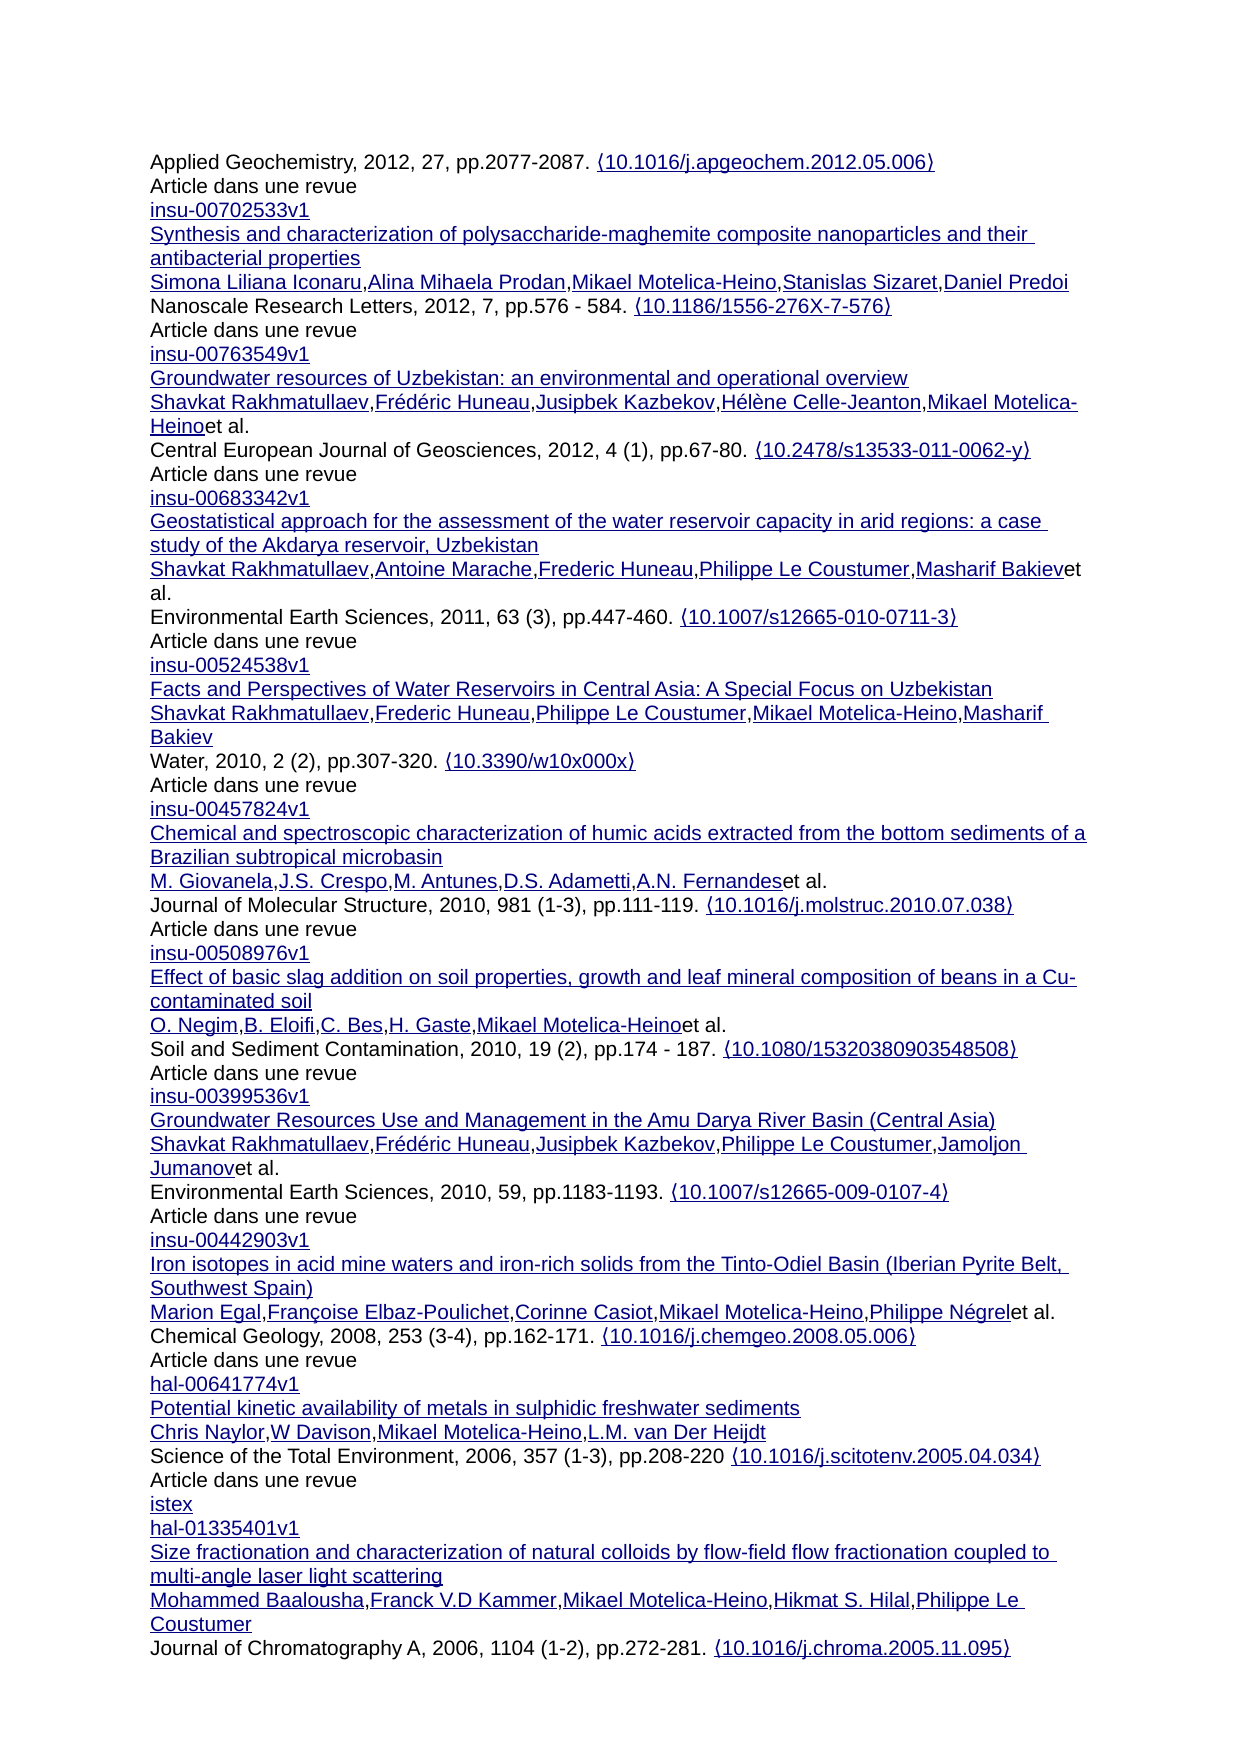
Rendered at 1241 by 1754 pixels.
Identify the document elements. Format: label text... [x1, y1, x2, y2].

table_cell Potential kinetic availability of metals in sulphidic freshwater sediments Chris Naylor,W Davison,Mikael Motelica-Heino,L.M. van Der Heijdt Science of the Total Environment, 2006, 357 (1-3), pp.208-220 ⟨10.1016/j.scitotenv.2005.04.034⟩ Article dans une revue istex hal-01335401v1 [150, 1396, 1090, 1539]
table_cell Synthesis and characterization of polysaccharide-maghemite composite nanoparticles and their antibacterial properties Simona Liliana Iconaru,Alina Mihaela Prodan,Mikael Motelica-Heino,Stanislas Sizaret,Daniel Predoi Nanoscale Research Letters, 2012, 7, pp.576 - 584. ⟨10.1186/1556-276X-7-576⟩ Article dans une revue insu-00763549v1 [150, 222, 1090, 366]
table_cell Applied Geochemistry, 2012, 27, pp.2077-2087. ⟨10.1016/j.apgeochem.2012.05.006⟩ Article dans une revue insu-00702533v1 [150, 150, 1090, 222]
table_cell Iron isotopes in acid mine waters and iron-rich solids from the Tinto-Odiel Basin (Iberian Pyrite Belt, Southwest Spain) Marion Egal,Françoise Elbaz-Poulichet,Corinne Casiot,Mikael Motelica-Heino,Philippe Négrelet al. Chemical Geology, 2008, 253 (3-4), pp.162-171. ⟨10.1016/j.chemgeo.2008.05.006⟩ Article dans une revue hal-00641774v1 [150, 1252, 1090, 1396]
table_cell Groundwater Resources Use and Management in the Amu Darya River Basin (Central Asia) Shavkat Rakhmatullaev,Frédéric Huneau,Jusipbek Kazbekov,Philippe Le Coustumer,Jamoljon Jumanovet al. Environmental Earth Sciences, 2010, 59, pp.1183-1193. ⟨10.1007/s12665-009-0107-4⟩ Article dans une revue insu-00442903v1 [150, 1108, 1090, 1252]
table_cell Size fractionation and characterization of natural colloids by flow-field flow fractionation coupled to multi-angle laser light scattering Mohammed Baalousha,Franck V.D Kammer,Mikael Motelica-Heino,Hikmat S. Hilal,Philippe Le Coustumer Journal of Chromatography A, 2006, 1104 (1-2), pp.272-281. ⟨10.1016/j.chroma.2005.11.095⟩ [150, 1540, 1090, 1659]
table_cell Chemical and spectroscopic characterization of humic acids extracted from the bottom sediments of a Brazilian subtropical microbasin M. Giovanela,J.S. Crespo,M. Antunes,D.S. Adametti,A.N. Fernandeset al. Journal of Molecular Structure, 2010, 981 (1-3), pp.111-119. ⟨10.1016/j.molstruc.2010.07.038⟩ Article dans une revue insu-00508976v1 [150, 821, 1090, 964]
table_cell Geostatistical approach for the assessment of the water reservoir capacity in arid regions: a case study of the Akdarya reservoir, Uzbekistan Shavkat Rakhmatullaev,Antoine Marache,Frederic Huneau,Philippe Le Coustumer,Masharif Bakievet al. Environmental Earth Sciences, 2011, 63 (3), pp.447-460. ⟨10.1007/s12665-010-0711-3⟩ Article dans une revue insu-00524538v1 [150, 509, 1090, 677]
table_cell Facts and Perspectives of Water Reservoirs in Central Asia: A Special Focus on Uzbekistan Shavkat Rakhmatullaev,Frederic Huneau,Philippe Le Coustumer,Mikael Motelica-Heino,Masharif Bakiev Water, 2010, 2 (2), pp.307-320. ⟨10.3390/w10x000x⟩ Article dans une revue insu-00457824v1 [150, 677, 1090, 821]
table_cell Effect of basic slag addition on soil properties, growth and leaf mineral composition of beans in a Cu-contaminated soil O. Negim,B. Eloifi,C. Bes,H. Gaste,Mikael Motelica-Heinoet al. Soil and Sediment Contamination, 2010, 19 (2), pp.174 - 187. ⟨10.1080/15320380903548508⟩ Article dans une revue insu-00399536v1 [150, 965, 1090, 1108]
table_cell Groundwater resources of Uzbekistan: an environmental and operational overview Shavkat Rakhmatullaev,Frédéric Huneau,Jusipbek Kazbekov,Hélène Celle-Jeanton,Mikael Motelica-Heinoet al. Central European Journal of Geosciences, 2012, 4 (1), pp.67-80. ⟨10.2478/s13533-011-0062-y⟩ Article dans une revue insu-00683342v1 [150, 366, 1090, 509]
